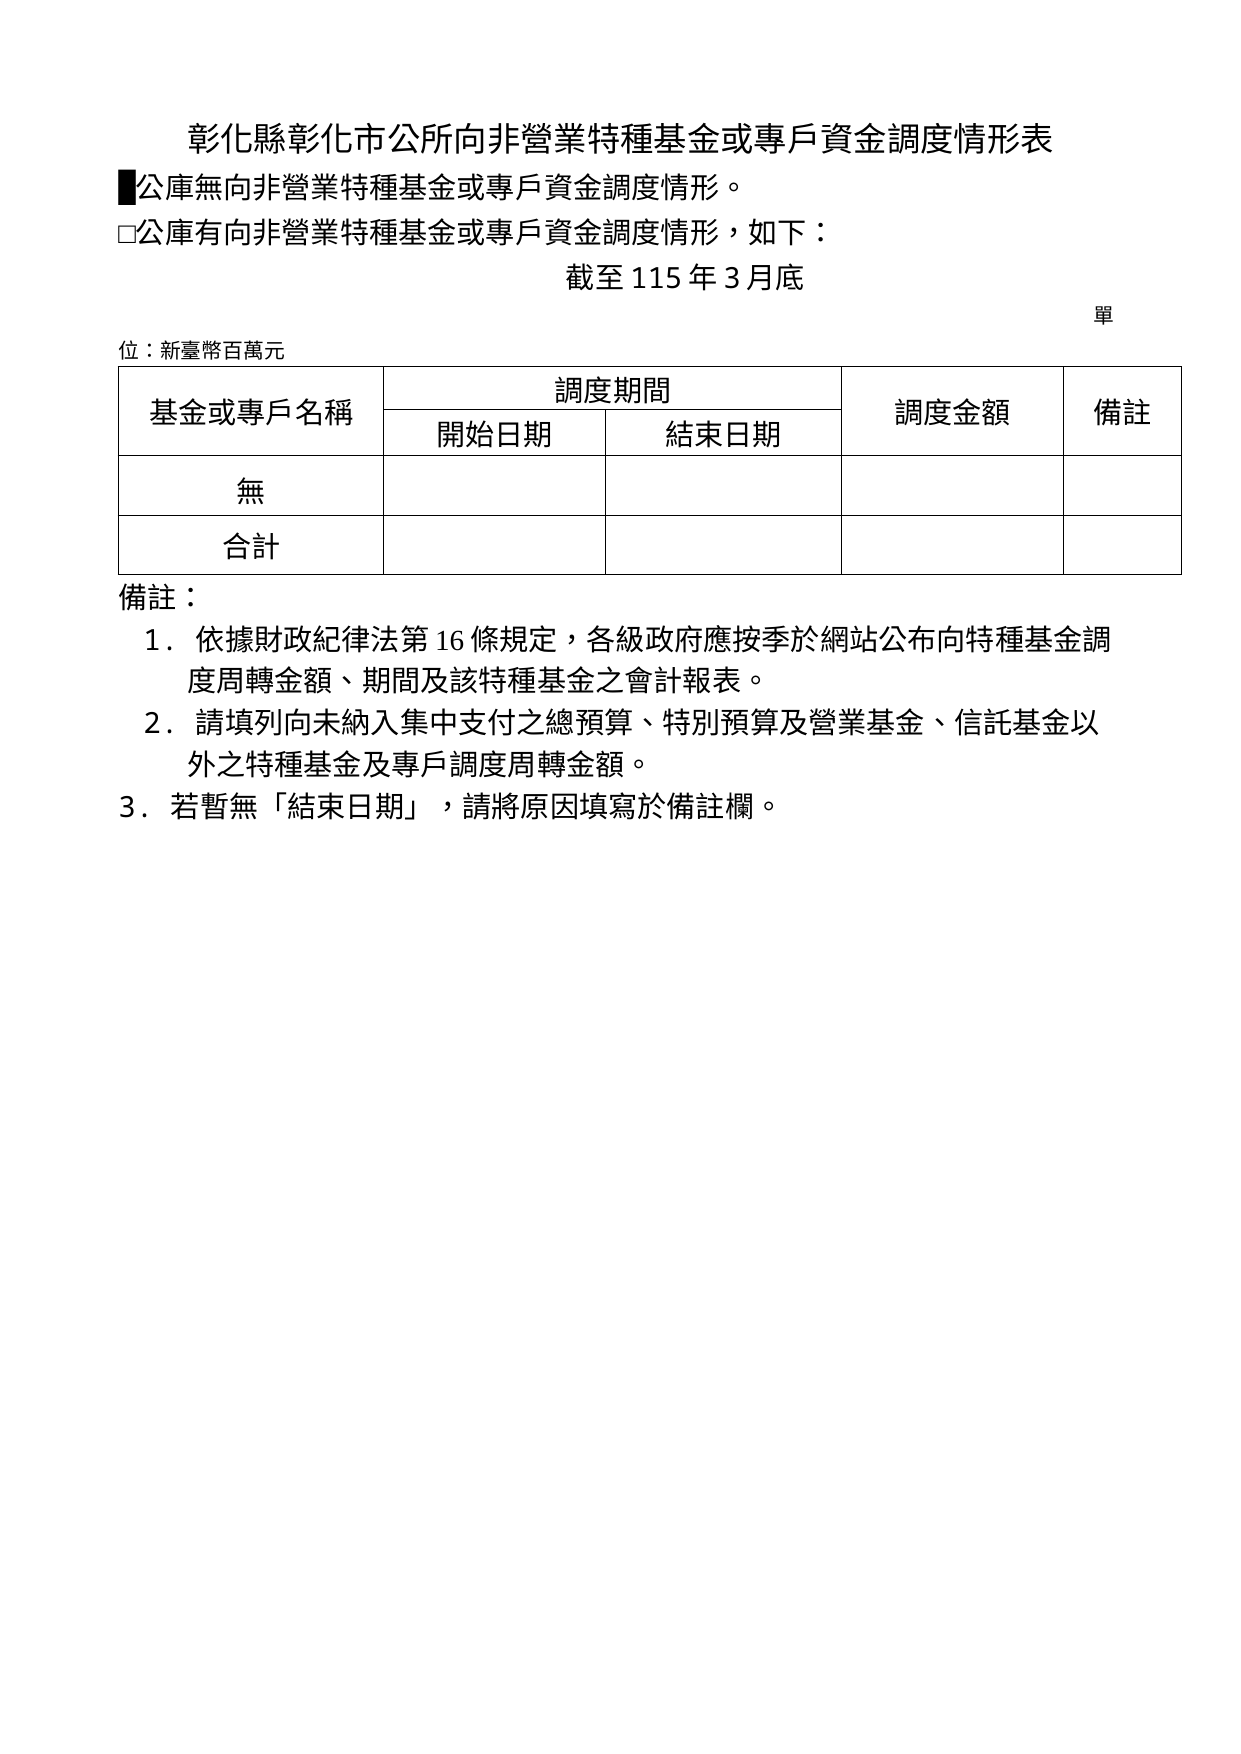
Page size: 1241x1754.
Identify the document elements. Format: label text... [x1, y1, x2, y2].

text 截至115年3月底 [118, 260, 1122, 295]
text 單位：新臺幣百萬元 [118, 295, 1122, 366]
table_cell [384, 516, 605, 574]
table_cell [1064, 516, 1181, 574]
table_header 備註 [1064, 367, 1181, 455]
table_cell [842, 456, 1063, 514]
table_cell 結束日期 [606, 410, 841, 455]
table_cell 合計 [119, 516, 383, 574]
text 2. 請填列向未納入集中支付之總預算、特別預算及營業基金、信託基金以外之特種基金及專戶調度周轉金額。 [143, 700, 1122, 783]
table_cell 無 [119, 456, 383, 514]
table_cell [606, 456, 841, 514]
text 備註： [118, 575, 1122, 617]
table_header 基金或專戶名稱 [119, 367, 383, 455]
text █公庫無向非營業特種基金或專戶資金調度情形。 [118, 170, 1122, 206]
table_header 調度金額 [842, 367, 1063, 455]
text □公庫有向非營業特種基金或專戶資金調度情形，如下： [118, 215, 1122, 250]
table_header 調度期間 [384, 367, 841, 409]
text 1. 依據財政紀律法第16條規定，各級政府應按季於網站公布向特種基金調度周轉金額、期間及該特種基金之會計報表。 [143, 617, 1122, 700]
text 彰化縣彰化市公所向非營業特種基金或專戶資金調度情形表 [118, 118, 1122, 160]
table_cell [1064, 456, 1181, 514]
table_cell [384, 456, 605, 514]
table_cell 開始日期 [384, 410, 605, 455]
text 3. 若暫無「結束日期」，請將原因填寫於備註欄。 [118, 783, 1122, 826]
table_cell [842, 516, 1063, 574]
table_cell [606, 516, 841, 574]
